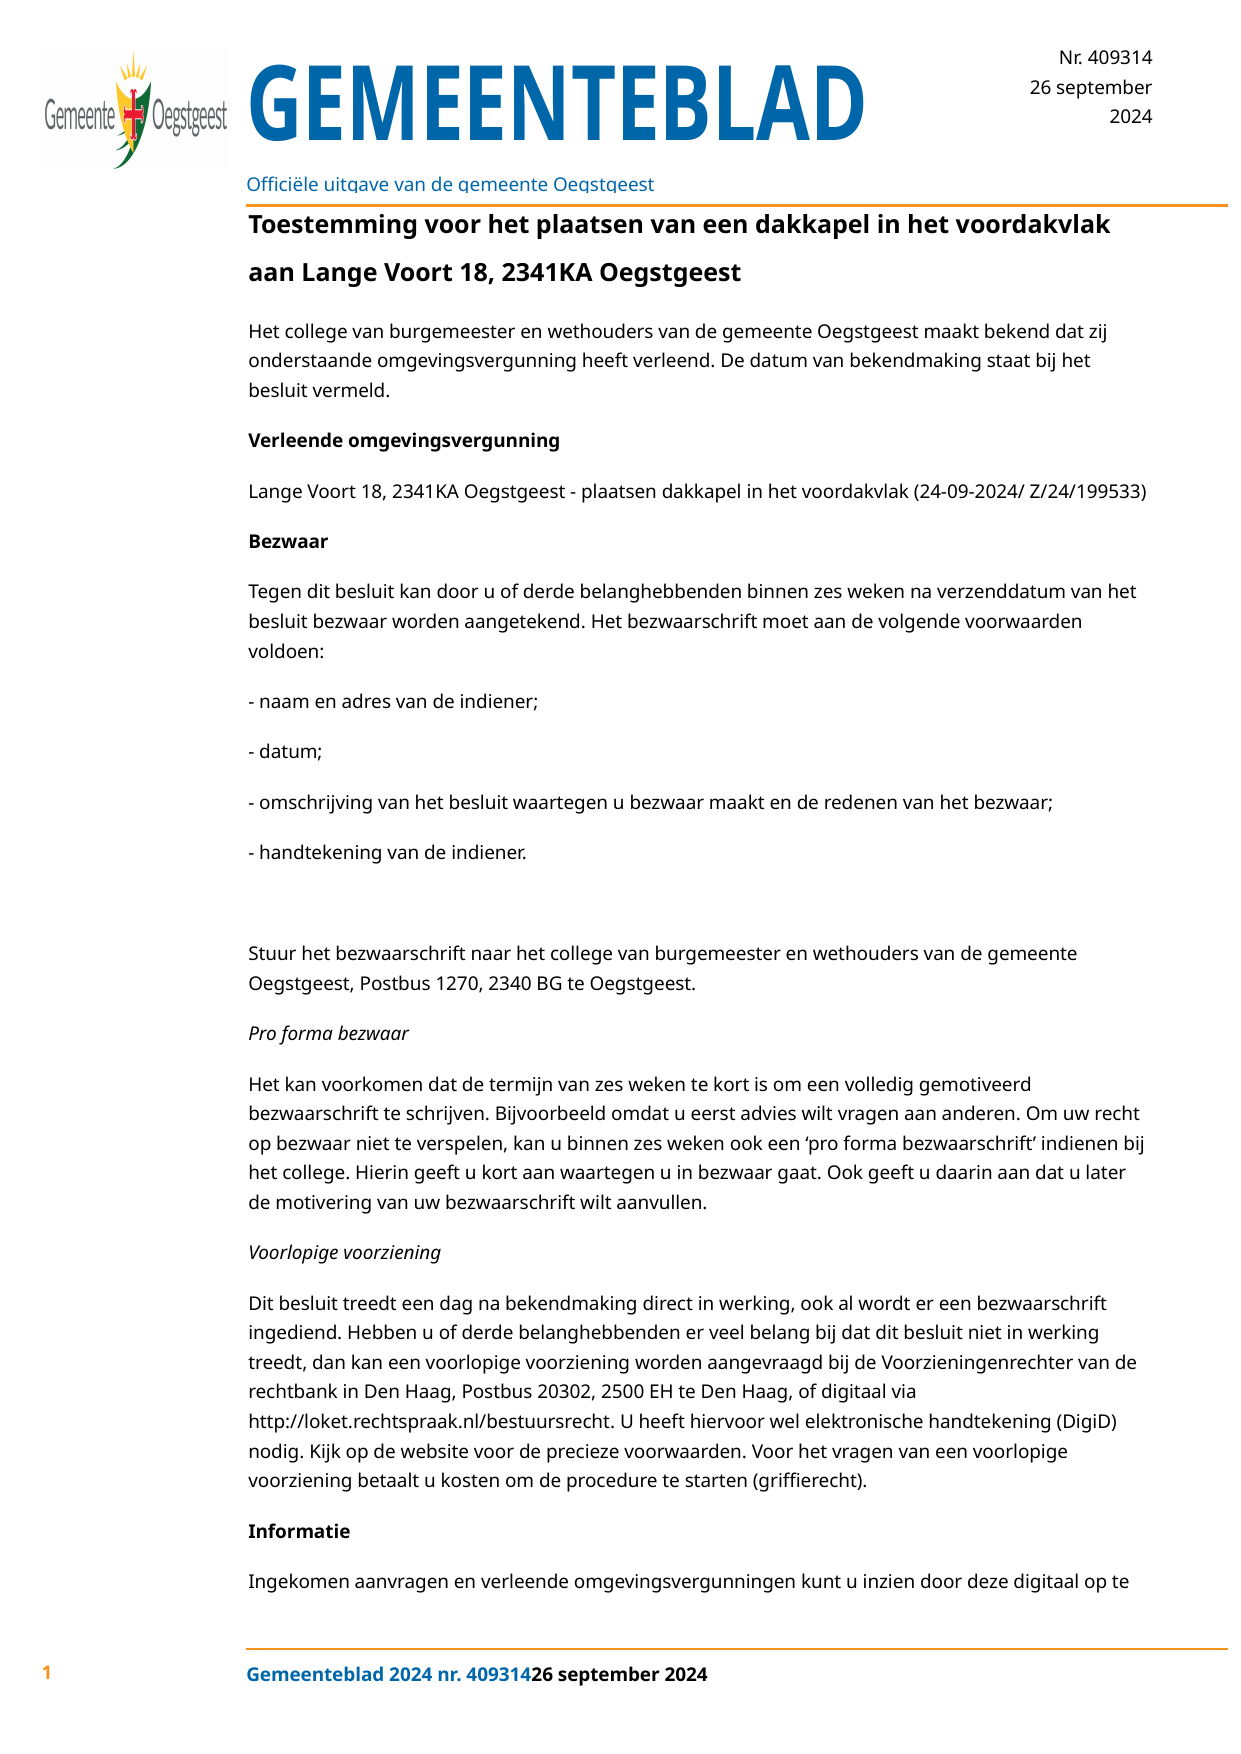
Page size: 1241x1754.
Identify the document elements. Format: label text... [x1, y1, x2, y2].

picture [41, 47, 231, 172]
text Toestemming voor het plaatsen van een dakkapel in het voordakvlak aan Lange Voort 18, 2341KA Oegstgeest [248, 207, 1152, 288]
text - handtekening van de indiener. [248, 839, 1152, 865]
text Ingekomen aanvragen en verleende omgevingsvergunningen kunt u inzien door deze digitaal op te [248, 1568, 1152, 1594]
text Bezwaar [248, 528, 1152, 554]
text Pro forma bezwaar [248, 1020, 1152, 1046]
text Lange Voort 18, 2341KA Oegstgeest - plaatsen dakkapel in het voordakvlak (24-09-2024/ Z/24/199533) [248, 478, 1152, 504]
text - naam en adres van de indiener; [248, 688, 1152, 714]
text - datum; [248, 739, 1152, 764]
text Het college van burgemeester en wethouders van de gemeente Oegstgeest maakt bekend dat zij onderstaande omgevingsvergunning heeft verleend. De datum van bekendmaking staat bij het besluit vermeld. [248, 318, 1152, 403]
text Informatie [248, 1518, 1152, 1544]
text Verleende omgevingsvergunning [248, 427, 1152, 453]
text Dit besluit treedt een dag na bekendmaking direct in werking, ook al wordt er een bezwaarschrift ingediend. Hebben u of derde belanghebbenden er veel belang bij dat dit besluit niet in werking treedt, dan kan een voorlopige voorziening worden aangevraagd bij de Voorzieningenrechter van de rechtbank in Den Haag, Postbus 20302, 2500 EH te Den Haag, of digitaal via http://loket.rechtspraak.nl/bestuursrecht. U heeft hiervoor wel elektronische handtekening (DigiD) nodig. Kijk op de website voor de precieze voorwaarden. Voor het vragen van een voorlopige voorziening betaalt u kosten om de procedure te starten (griffierecht). [248, 1290, 1152, 1493]
text Tegen dit besluit kan door u of derde belanghebbenden binnen zes weken na verzenddatum van het besluit bezwaar worden aangetekend. Het bezwaarschrift moet aan de volgende voorwaarden voldoen: [248, 579, 1152, 664]
text - omschrijving van het besluit waartegen u bezwaar maakt en de redenen van het bezwaar; [248, 789, 1152, 815]
text Voorlopige voorziening [248, 1239, 1152, 1265]
text Stuur het bezwaarschrift naar het college van burgemeester en wethouders van de gemeente Oegstgeest, Postbus 1270, 2340 BG te Oegstgeest. [248, 940, 1152, 996]
text Het kan voorkomen dat de termijn van zes weken te kort is om een volledig gemotiveerd bezwaarschrift te schrijven. Bijvoorbeeld omdat u eerst advies wilt vragen aan anderen. Om uw recht op bezwaar niet te verspelen, kan u binnen zes weken ook een ‘pro forma bezwaarschrift’ indienen bij het college. Hierin geeft u kort aan waartegen u in bezwaar gaat. Ook geeft u daarin aan dat u later de motivering van uw bezwaarschrift wilt aanvullen. [248, 1071, 1152, 1215]
